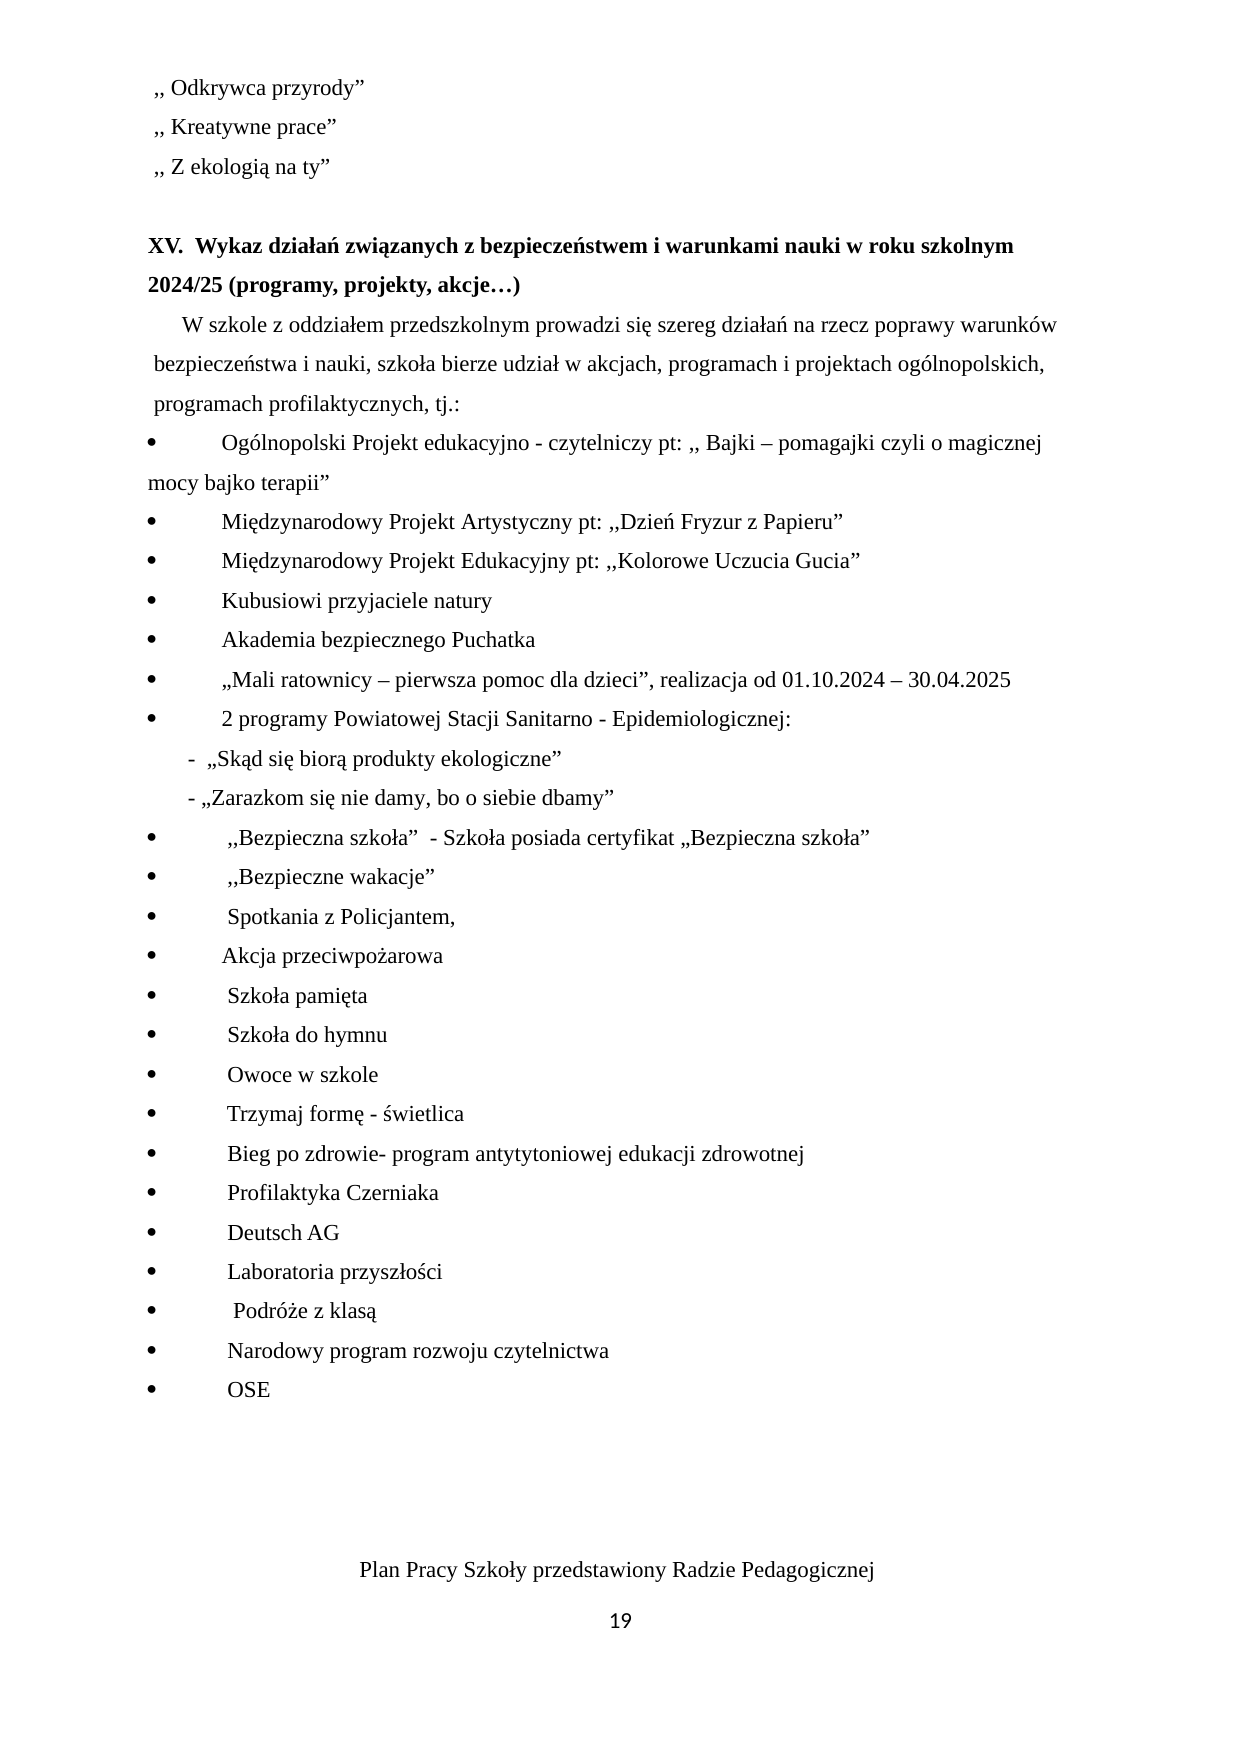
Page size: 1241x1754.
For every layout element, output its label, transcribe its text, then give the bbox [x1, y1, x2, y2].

list - „Zarazkom się nie damy, bo o siebie dbamy” [148, 784, 1087, 811]
list Podróże z klasą [148, 1298, 1087, 1324]
list Deutsch AG [148, 1219, 1087, 1245]
list ,,Bezpieczna szkoła” - Szkoła posiada certyfikat „Bezpieczna szkoła” [148, 824, 1087, 850]
list Spotkania z Policjantem, [148, 903, 1087, 929]
list Kubusiowi przyjaciele natury [148, 587, 1087, 613]
list Akcja przeciwpożarowa [148, 942, 1087, 969]
list ,,Bezpieczne wakacje” [148, 863, 1087, 890]
list Laboratoria przyszłości [148, 1258, 1087, 1284]
list 2 programy Powiatowej Stacji Sanitarno - Epidemiologicznej: [148, 705, 1087, 732]
list OSE [148, 1377, 1087, 1403]
list Międzynarodowy Projekt Artystyczny pt: ,,Dzień Fryzur z Papieru” [148, 508, 1087, 534]
list Narodowy program rozwoju czytelnictwa [148, 1337, 1087, 1363]
list Szkoła pamięta [148, 982, 1087, 1008]
list „Mali ratownicy – pierwsza pomoc dla dzieci”, realizacja od 01.10.2024 – 30.04.2025 [148, 666, 1087, 692]
text Plan Pracy Szkoły przedstawiony Radzie Pedagogicznej [153, 1556, 1087, 1582]
text ,, Kreatywne prace” [153, 113, 1087, 139]
list Ogólnopolski Projekt edukacyjno - czytelniczy pt: ,, Bajki – pomagajki czyli o magicznej mocy bajko terapii” [148, 429, 1087, 495]
list Akademia bezpiecznego Puchatka [148, 626, 1087, 653]
list Owoce w szkole [148, 1061, 1087, 1087]
list Szkoła do hymnu [148, 1021, 1087, 1048]
list Międzynarodowy Projekt Edukacyjny pt: ,,Kolorowe Uczucia Gucia” [148, 547, 1087, 574]
list - „Skąd się biorą produkty ekologiczne” [148, 745, 1087, 771]
list Trzymaj formę - świetlica [148, 1100, 1087, 1127]
list Profilaktyka Czerniaka [148, 1179, 1087, 1206]
text ,, Odkrywca przyrody” [153, 74, 1087, 100]
list Bieg po zdrowie- program antytytoniowej edukacji zdrowotnej [148, 1140, 1087, 1166]
text XV. Wykaz działań związanych z bezpieczeństwem i warunkami nauki w roku szkolnym 2024/25 (programy, projekty, akcje…) [148, 232, 1087, 297]
text W szkole z oddziałem przedszkolnym prowadzi się szereg działań na rzecz poprawy warunków bezpieczeństwa i nauki, szkoła bierze udział w akcjach, programach i projektach ogólnopolskich, programach profilaktycznych, tj.: [153, 311, 1087, 416]
text ,, Z ekologią na ty” [153, 153, 1087, 179]
